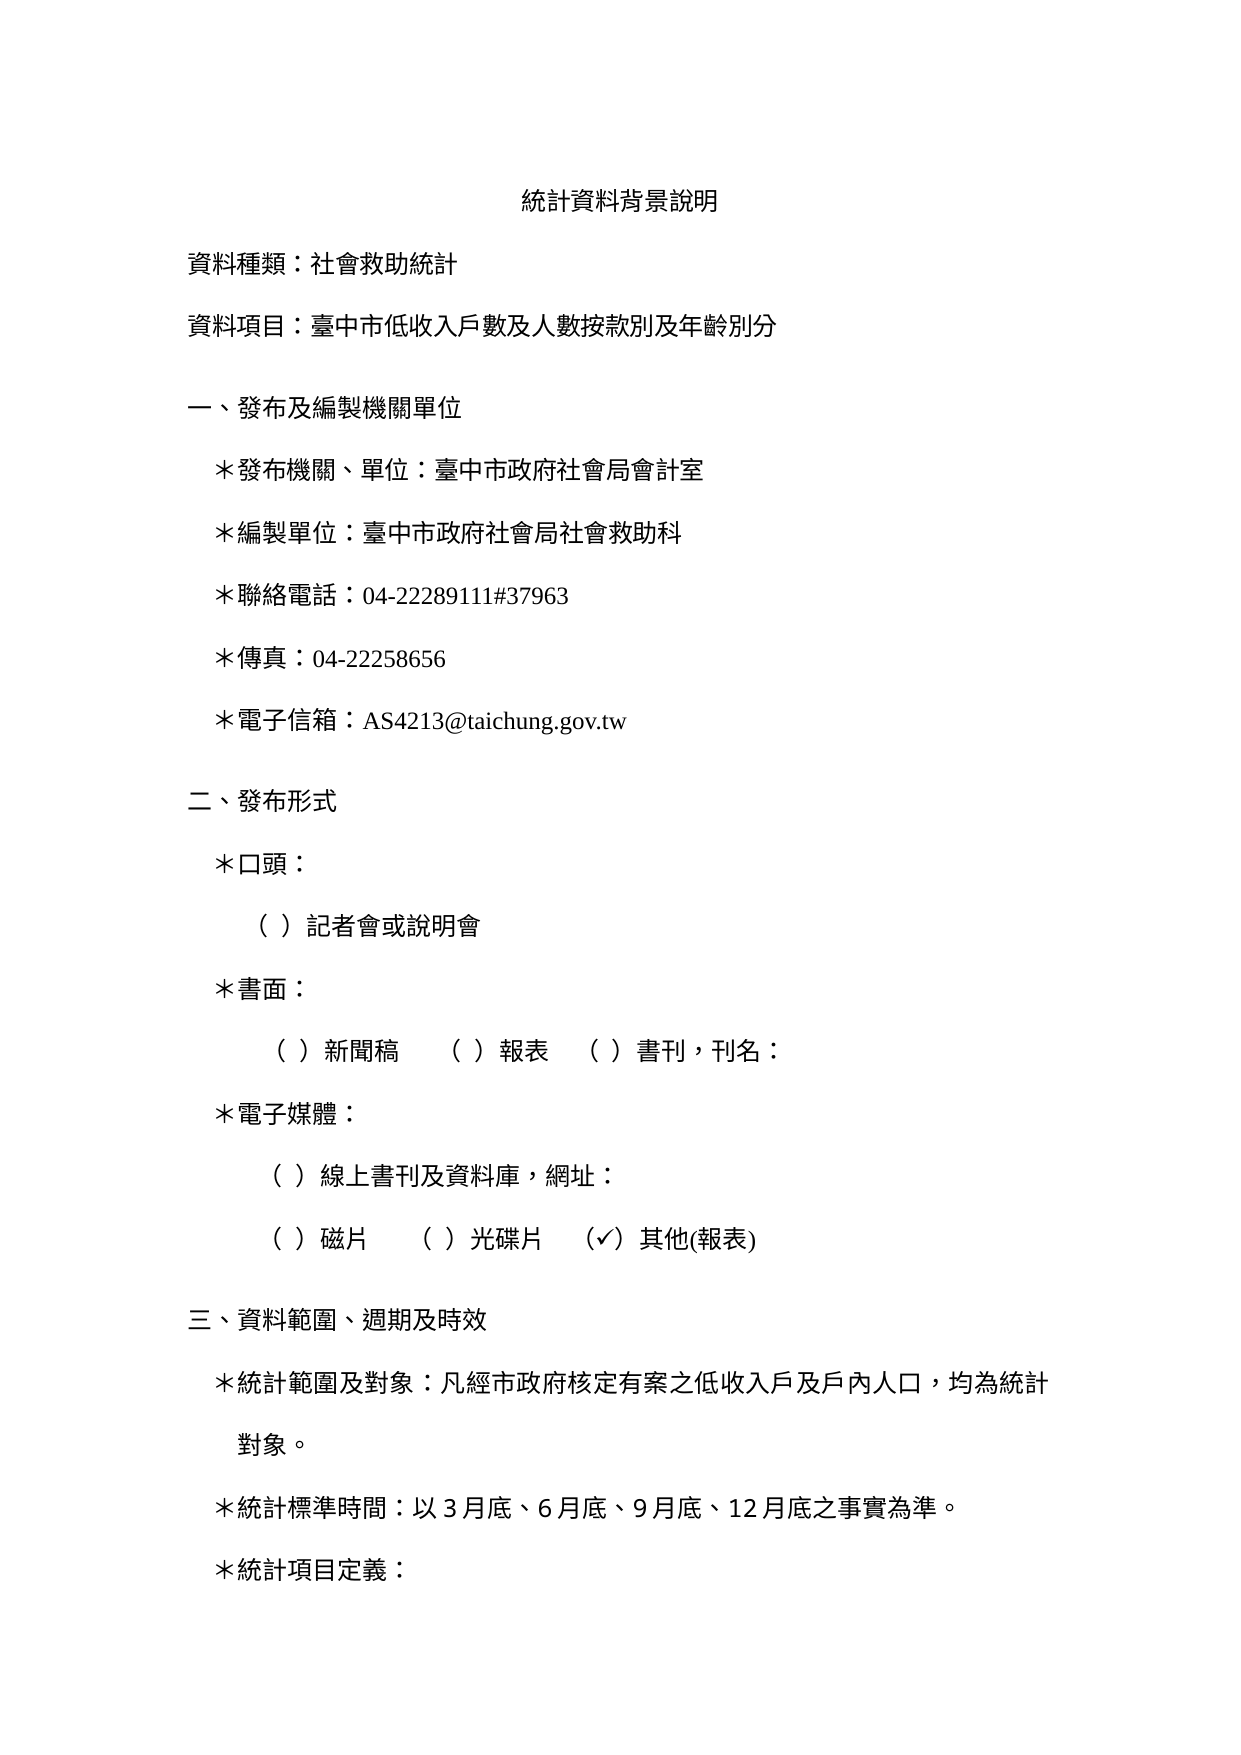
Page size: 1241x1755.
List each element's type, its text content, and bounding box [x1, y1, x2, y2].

text ＊口頭： [212, 821, 1053, 883]
text ＊統計項目定義： [212, 1527, 1053, 1589]
text 資料項目：臺中市低收入戶數及人數按款別及年齡別分 [187, 283, 1053, 346]
text （ ）新聞稿 （ ）報表 （ ）書刊，刊名： [218, 1008, 1053, 1071]
text 三、資料範圍、週期及時效 [187, 1277, 1053, 1339]
text （ ）線上書刊及資料庫，網址： [257, 1133, 1087, 1196]
text ＊編製單位：臺中市政府社會局社會救助科 [212, 489, 1053, 552]
text 二、發布形式 [187, 758, 1053, 821]
text 一、發布及編製機關單位 [187, 364, 1053, 427]
text ＊書面： [212, 946, 1053, 1008]
text 資料種類：社會救助統計 [187, 221, 1053, 283]
text ＊統計範圍及對象：凡經市政府核定有案之低收入戶及戶內人口，均為統計對象。 [212, 1339, 1053, 1464]
text ＊聯絡電話：04-22289111#37963 [212, 552, 1053, 614]
text ＊統計標準時間：以3月底、6月底、9月底、12月底之事實為準。 [212, 1464, 1053, 1527]
text 統計資料背景說明 [187, 158, 1053, 221]
text ＊傳真：04-22258656 [212, 614, 1053, 677]
text ＊電子媒體： [212, 1071, 1053, 1133]
text ＊發布機關、單位：臺中市政府社會局會計室 [212, 427, 1053, 489]
text （ ）記者會或說明會 [187, 883, 1053, 946]
text （ ）磁片 （ ）光碟片 （P）其他(報表) [257, 1196, 1087, 1258]
text ＊電子信箱：AS4213@taichung.gov.tw [212, 677, 1053, 739]
